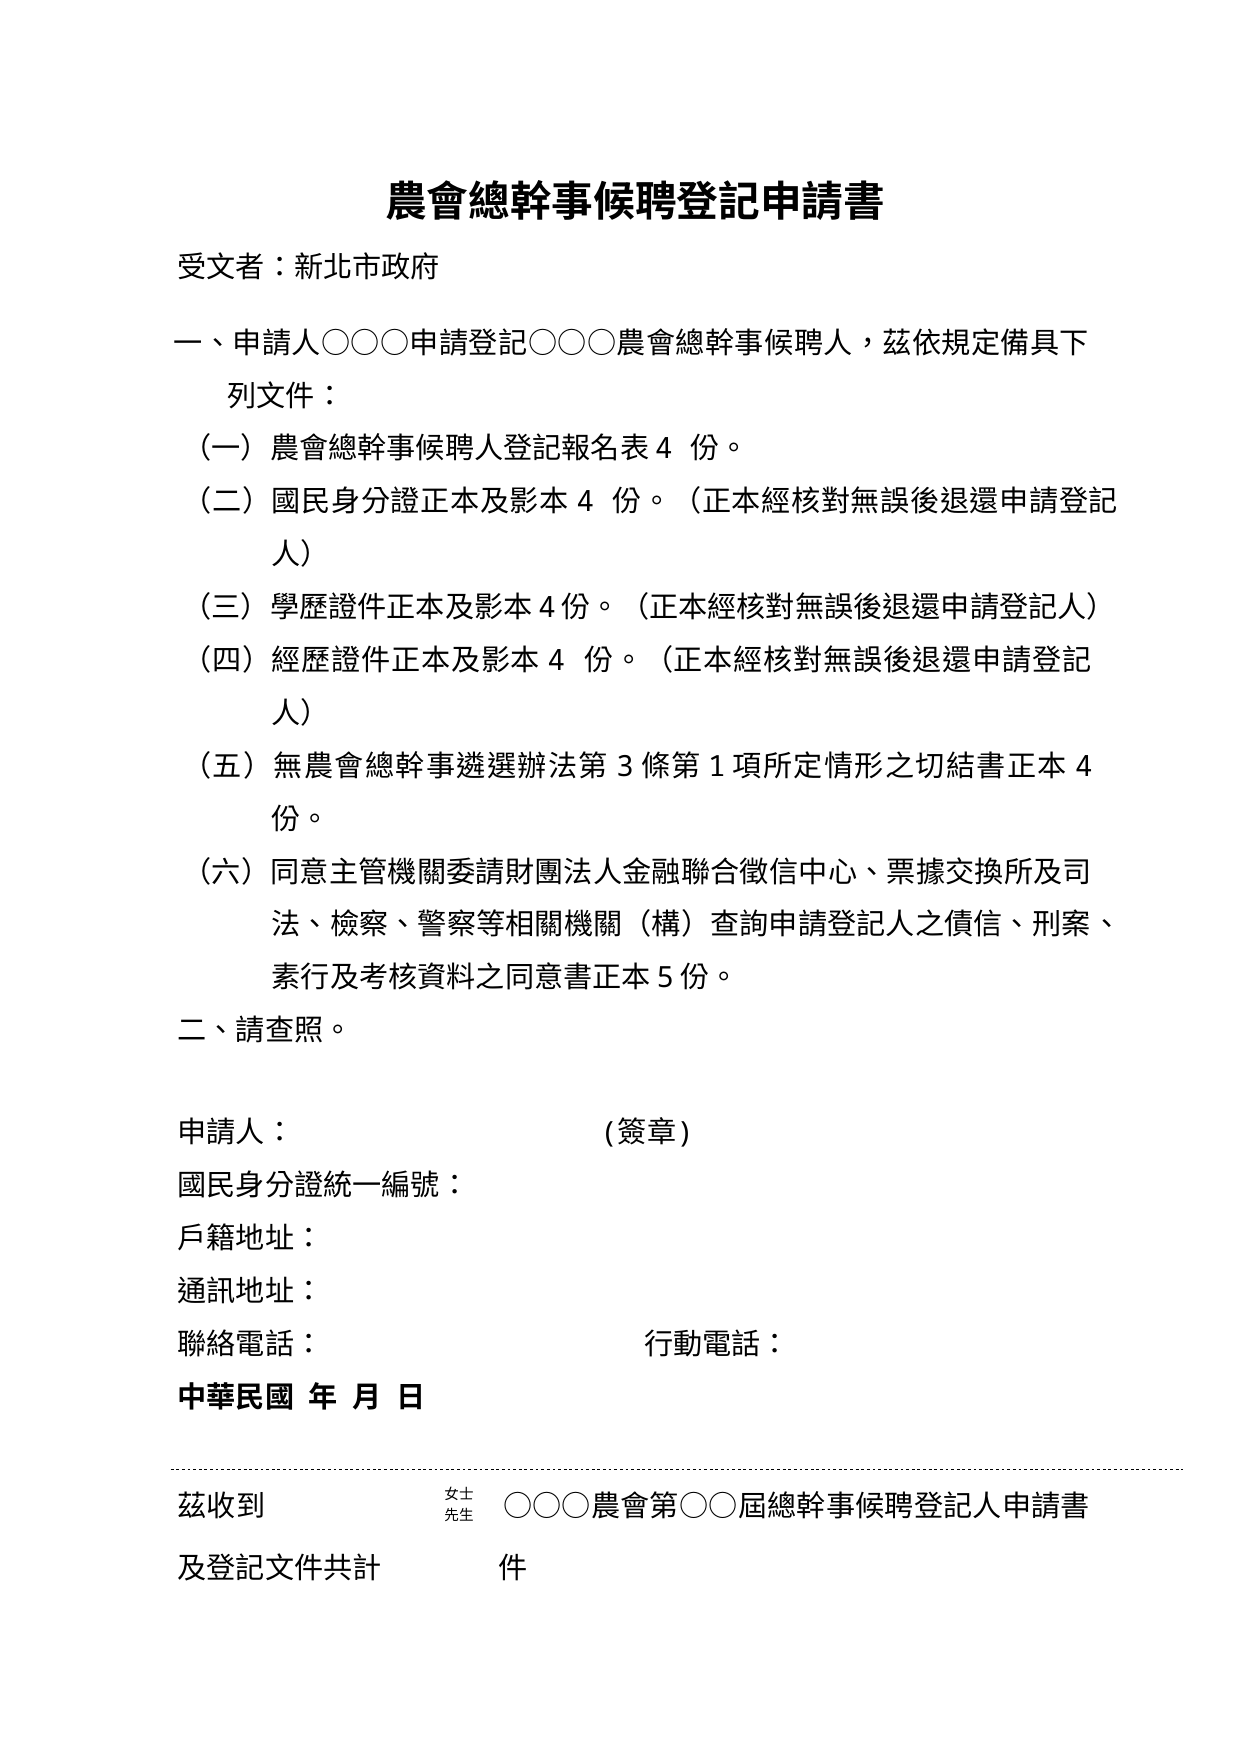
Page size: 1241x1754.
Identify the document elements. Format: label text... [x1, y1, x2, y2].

text 國民身分證統一編號： [177, 1162, 1092, 1204]
text 聯絡電話： 行動電話： [177, 1320, 1092, 1363]
text （三）學歷證件正本及影本4份。（正本經核對無誤後退還申請登記人） [182, 584, 1120, 626]
text （二）國民身分證正本及影本4 份。（正本經核對無誤後退還申請登記人） [182, 478, 1120, 573]
text 受文者：新北市政府 [177, 244, 1092, 286]
text （一）農會總幹事候聘人登記報名表4 份。 [182, 425, 1092, 467]
text 二、請查照。 [177, 1007, 1092, 1049]
text 中華民國 年 月 日 [177, 1373, 1092, 1416]
text （五）無農會總幹事遴選辦法第3條第1項所定情形之切結書正本4 份。 [182, 742, 1092, 838]
text 一、申請人○○○申請登記○○○農會總幹事候聘人，茲依規定備具下列文件： [173, 319, 1092, 414]
text 通訊地址： [177, 1268, 1092, 1310]
text 茲收到 女士先生 ○○○農會第○○屆總幹事候聘登記人申請書及登記文件共計 件 [177, 1462, 1092, 1587]
text （四）經歷證件正本及影本4 份。（正本經核對無誤後退還申請登記人） [182, 637, 1092, 732]
text 戶籍地址： [177, 1215, 1092, 1257]
text （六）同意主管機關委請財團法人金融聯合徵信中心、票據交換所及司法、檢察、警察等相關機關（構）查詢申請登記人之債信、刑案、素行及考核資料之同意書正本5份。 [182, 848, 1092, 996]
text 農會總幹事候聘登記申請書 [177, 168, 1092, 229]
text 申請人： (簽章) [177, 1109, 1092, 1151]
